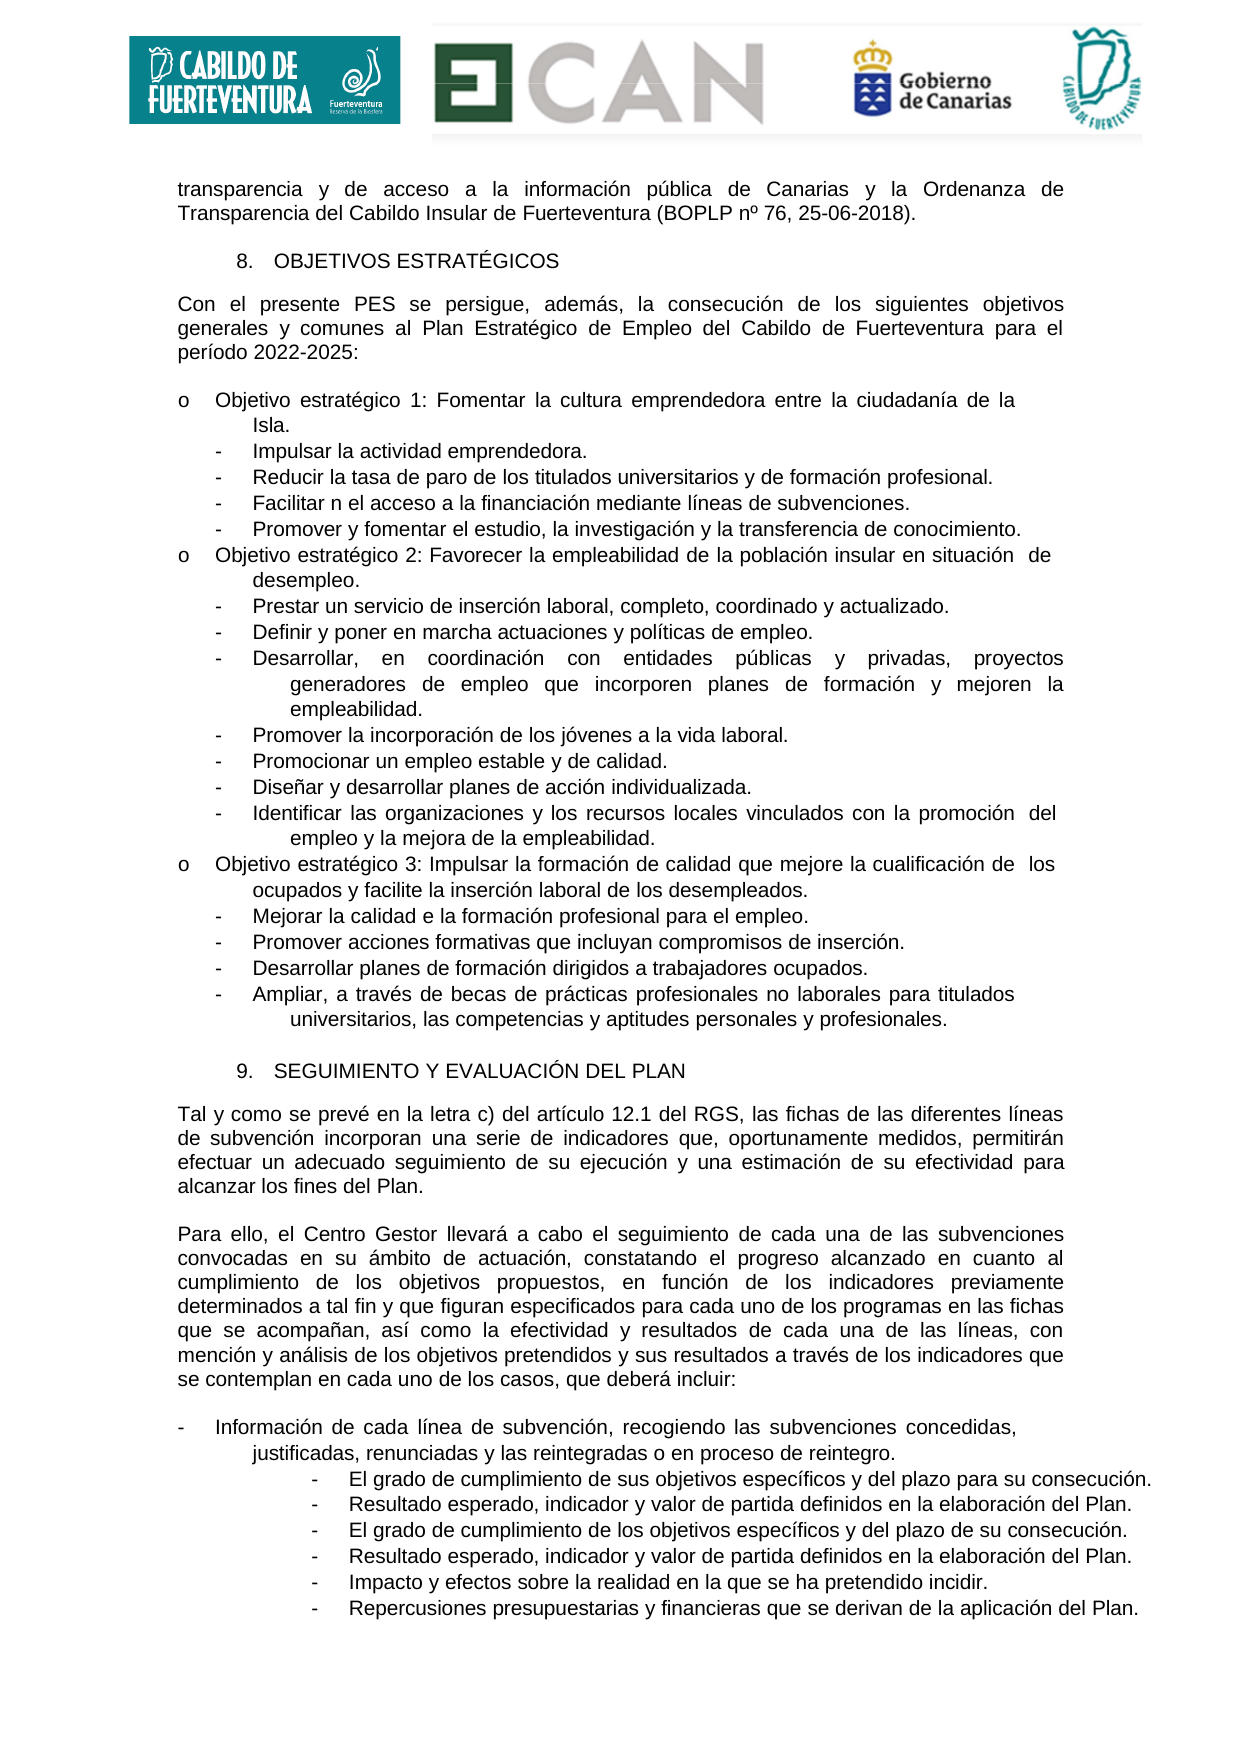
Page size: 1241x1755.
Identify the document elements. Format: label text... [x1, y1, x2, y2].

list Impacto y efectos sobre la realidad en la que se ha pretendido incidir. [311, 1569, 1155, 1593]
list Reducir la tasa de paro de los titulados universitarios y de formación profesional. [215, 465, 1155, 489]
list Resultado esperado, indicador y valor de partida definidos en la elaboración del Plan. [311, 1492, 1155, 1516]
list Objetivo estratégico 1: Fomentar la cultura emprendedora entre la ciudadanía de la Isla. [177, 387, 1064, 437]
list Objetivo estratégico 3: Impulsar la formación de calidad que mejore la cualificación de los ocupados y facilite la inserción laboral de los desempleados. [177, 852, 1064, 902]
list Desarrollar planes de formación dirigidos a trabajadores ocupados. [215, 955, 1155, 979]
list Objetivo estratégico 2: Favorecer la empleabilidad de la población insular en situación de desempleo. [177, 542, 1064, 592]
list Promover la incorporación de los jóvenes a la vida laboral. [215, 723, 1155, 747]
text Tal y como se prevé en la letra c) del artículo 12.1 del RGS, las fichas de las diferentes líneas de subvención incorporan una serie de indicadores que, oportunamente medidos, permitirán efectuar un adecuado seguimiento de su ejecución y una estimación de su efectividad para alcanzar los fines del Plan. [177, 1101, 1064, 1198]
list Ampliar, a través de becas de prácticas profesionales no laborales para titulados universitarios, las competencias y aptitudes personales y profesionales. [215, 981, 1064, 1031]
list Diseñar y desarrollar planes de acción individualizada. [215, 774, 1155, 798]
list Impulsar la actividad emprendedora. [215, 439, 1155, 463]
list OBJETIVOS ESTRATÉGICOS [236, 249, 1155, 273]
list Facilitar n el acceso a la financiación mediante líneas de subvenciones. [215, 491, 1155, 515]
text Con el presente PES se persigue, además, la consecución de los siguientes objetivos generales y comunes al Plan Estratégico de Empleo del Cabildo de Fuerteventura para el período 2022-2025: [177, 291, 1064, 364]
list Promover acciones formativas que incluyan compromisos de inserción. [215, 930, 1155, 954]
list Repercusiones presupuestarias y financieras que se derivan de la aplicación del Plan. [311, 1596, 1155, 1619]
list El grado de cumplimiento de sus objetivos específicos y del plazo para su consecución. [311, 1466, 1155, 1490]
list Información de cada línea de subvención, recogiendo las subvenciones concedidas, justificadas, renunciadas y las reintegradas o en proceso de reintegro. [177, 1415, 1064, 1464]
list SEGUIMIENTO Y EVALUACIÓN DEL PLAN [236, 1059, 1155, 1083]
list Resultado esperado, indicador y valor de partida definidos en la elaboración del Plan. [311, 1544, 1155, 1568]
list Mejorar la calidad e la formación profesional para el empleo. [215, 904, 1155, 928]
list Definir y poner en marcha actuaciones y políticas de empleo. [215, 620, 1155, 644]
text Para ello, el Centro Gestor llevará a cabo el seguimiento de cada una de las subvenciones convocadas en su ámbito de actuación, constatando el progreso alcanzado en cuanto al cumplimiento de los objetivos propuestos, en función de los indicadores previamente determinados a tal fin y que figuran especificados para cada uno de los programas en las fichas que se acompañan, así como la efectividad y resultados de cada una de las líneas, con mención y análisis de los objetivos pretendidos y sus resultados a través de los indicadores que se contemplan en cada uno de los casos, que deberá incluir: [177, 1222, 1064, 1391]
list El grado de cumplimiento de los objetivos específicos y del plazo de su consecución. [311, 1518, 1155, 1542]
list Promover y fomentar el estudio, la investigación y la transferencia de conocimiento. [215, 516, 1155, 540]
list Identificar las organizaciones y los recursos locales vinculados con la promoción del empleo y la mejora de la empleabilidad. [215, 800, 1064, 850]
list Promocionar un empleo estable y de calidad. [215, 749, 1155, 773]
text transparencia y de acceso a la información pública de Canarias y la Ordenanza de Transparencia del Cabildo Insular de Fuerteventura (BOPLP nº 76, 25-06-2018). [177, 177, 1064, 225]
list Prestar un servicio de inserción laboral, completo, coordinado y actualizado. [215, 594, 1155, 618]
list Desarrollar, en coordinación con entidades públicas y privadas, proyectos generadores de empleo que incorporen planes de formación y mejoren la empleabilidad. [215, 646, 1064, 721]
